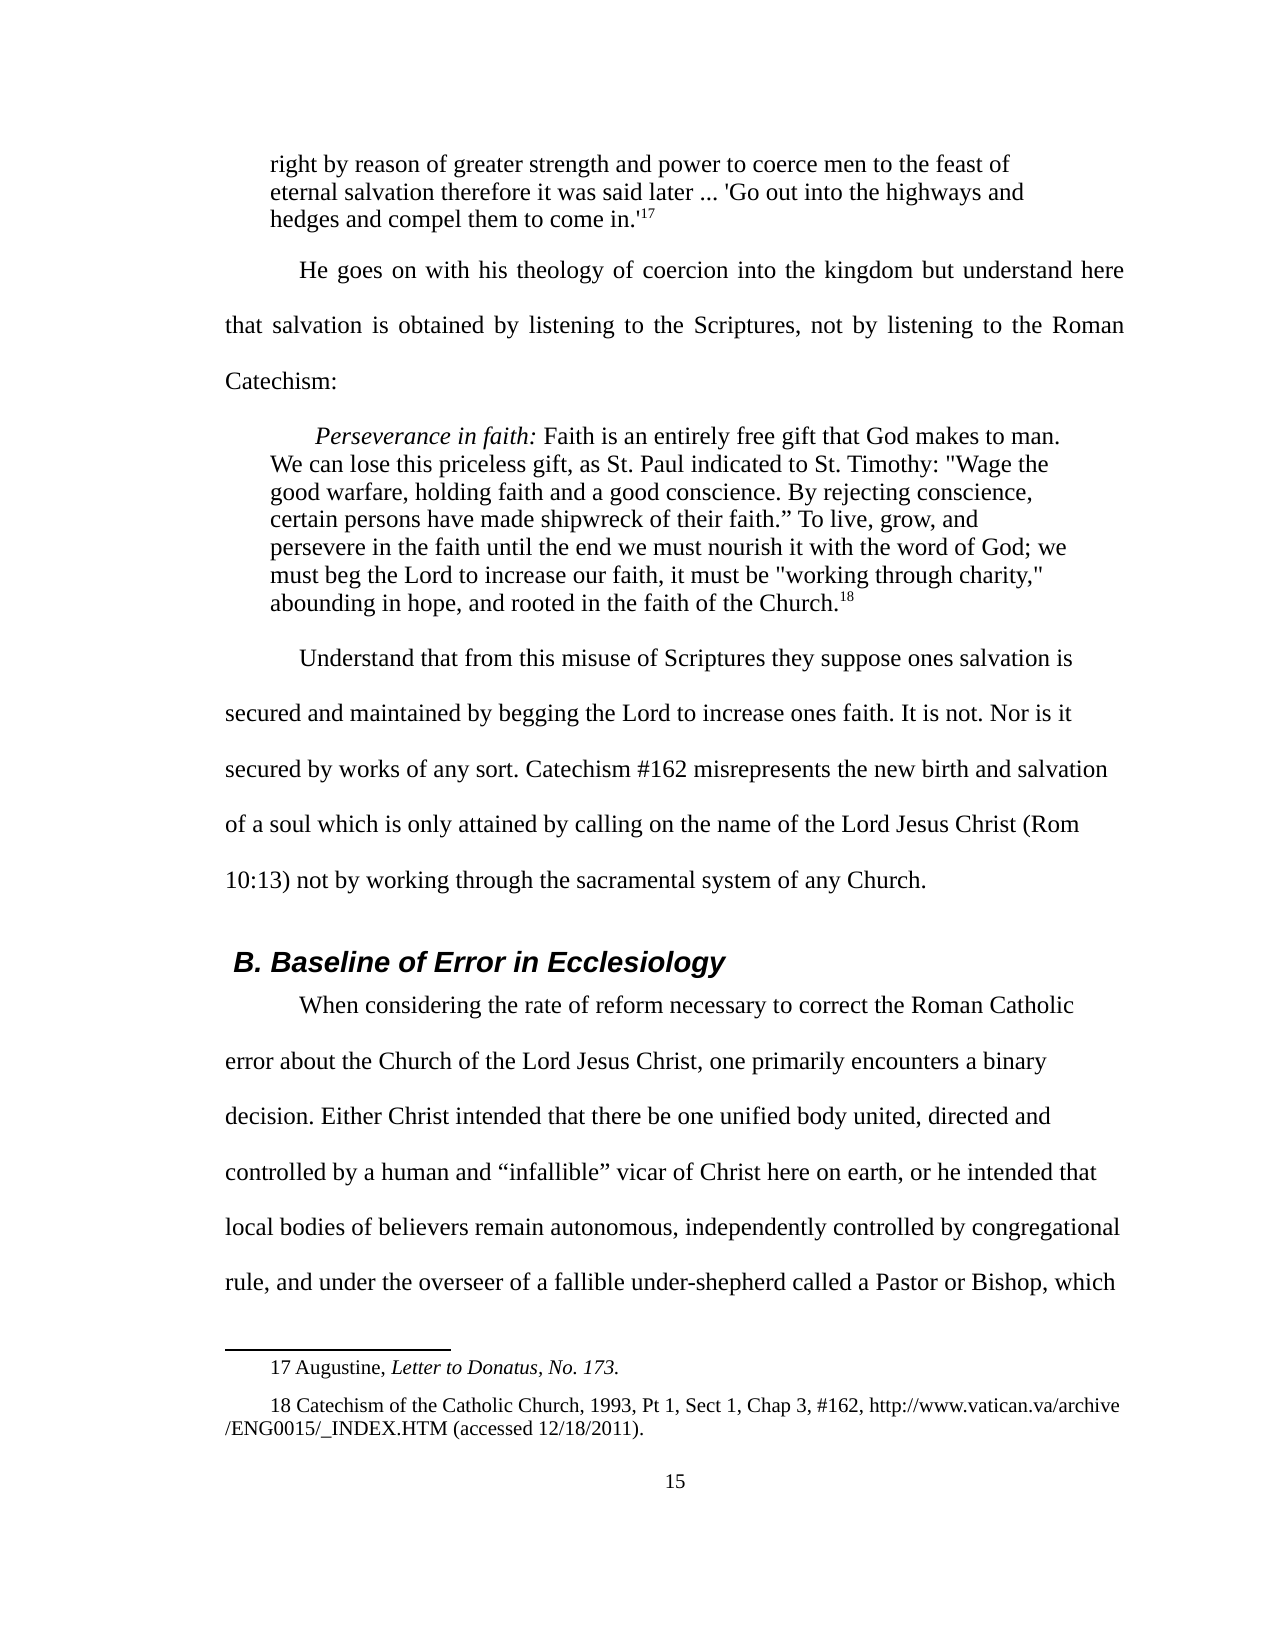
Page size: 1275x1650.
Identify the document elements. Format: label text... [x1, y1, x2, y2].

text Perseverance in faith: Faith is an entirely free gift that God makes to man. We can lose this priceless gift, as St. Paul indicated to St. Timothy: "Wage the good warfare, holding faith and a good conscience. By rejecting conscience, certain persons have made shipwreck of their faith.” To live, grow, and persevere in the faith until the end we must nourish it with the word of God; we must beg the Lord to increase our faith, it must be "working through charity," abounding in hope, and rooted in the faith of the Church. [270, 422, 1080, 616]
text Understand that from this misuse of Scriptures they suppose ones salvation is secured and maintained by begging the Lord to increase ones faith. It is not. Nor is it secured by works of any sort. Catechism #162 misrepresents the new birth and salvation of a soul which is only attained by calling on the name of the Lord Jesus Christ (Rom 10:13) not by working through the sacramental system of any Church. [225, 644, 1125, 893]
text Catechism of the Catholic Church, 1993, Pt 1, Sect 1, Chap 3, #162, http://www.vatican.va/archive /ENG0015/_INDEX.HTM (accessed 12/18/2011). [225, 1394, 1125, 1440]
text Augustine, Letter to Donatus, No. 173. [225, 1356, 1125, 1379]
subtitle B. Baseline of Error in Ecclesiology [225, 946, 1125, 979]
text He goes on with his theology of coercion into the kingdom but understand here that salvation is obtained by listening to the Scriptures, not by listening to the Roman Catechism: [225, 256, 1125, 395]
text When considering the rate of reform necessary to correct the Roman Catholic error about the Church of the Lord Jesus Christ, one primarily encounters a binary decision. Either Christ intended that there be one unified body united, directed and controlled by a human and “infallible” vicar of Christ here on earth, or he intended that local bodies of believers remain autonomous, independently controlled by congregational rule, and under the overseer of a fallible under-shepherd called a Pastor or Bishop, which [225, 991, 1125, 1296]
text right by reason of greater strength and power to coerce men to the feast of eternal salvation therefore it was said later ... 'Go out into the highways and hedges and compel them to come in.' [270, 150, 1080, 233]
